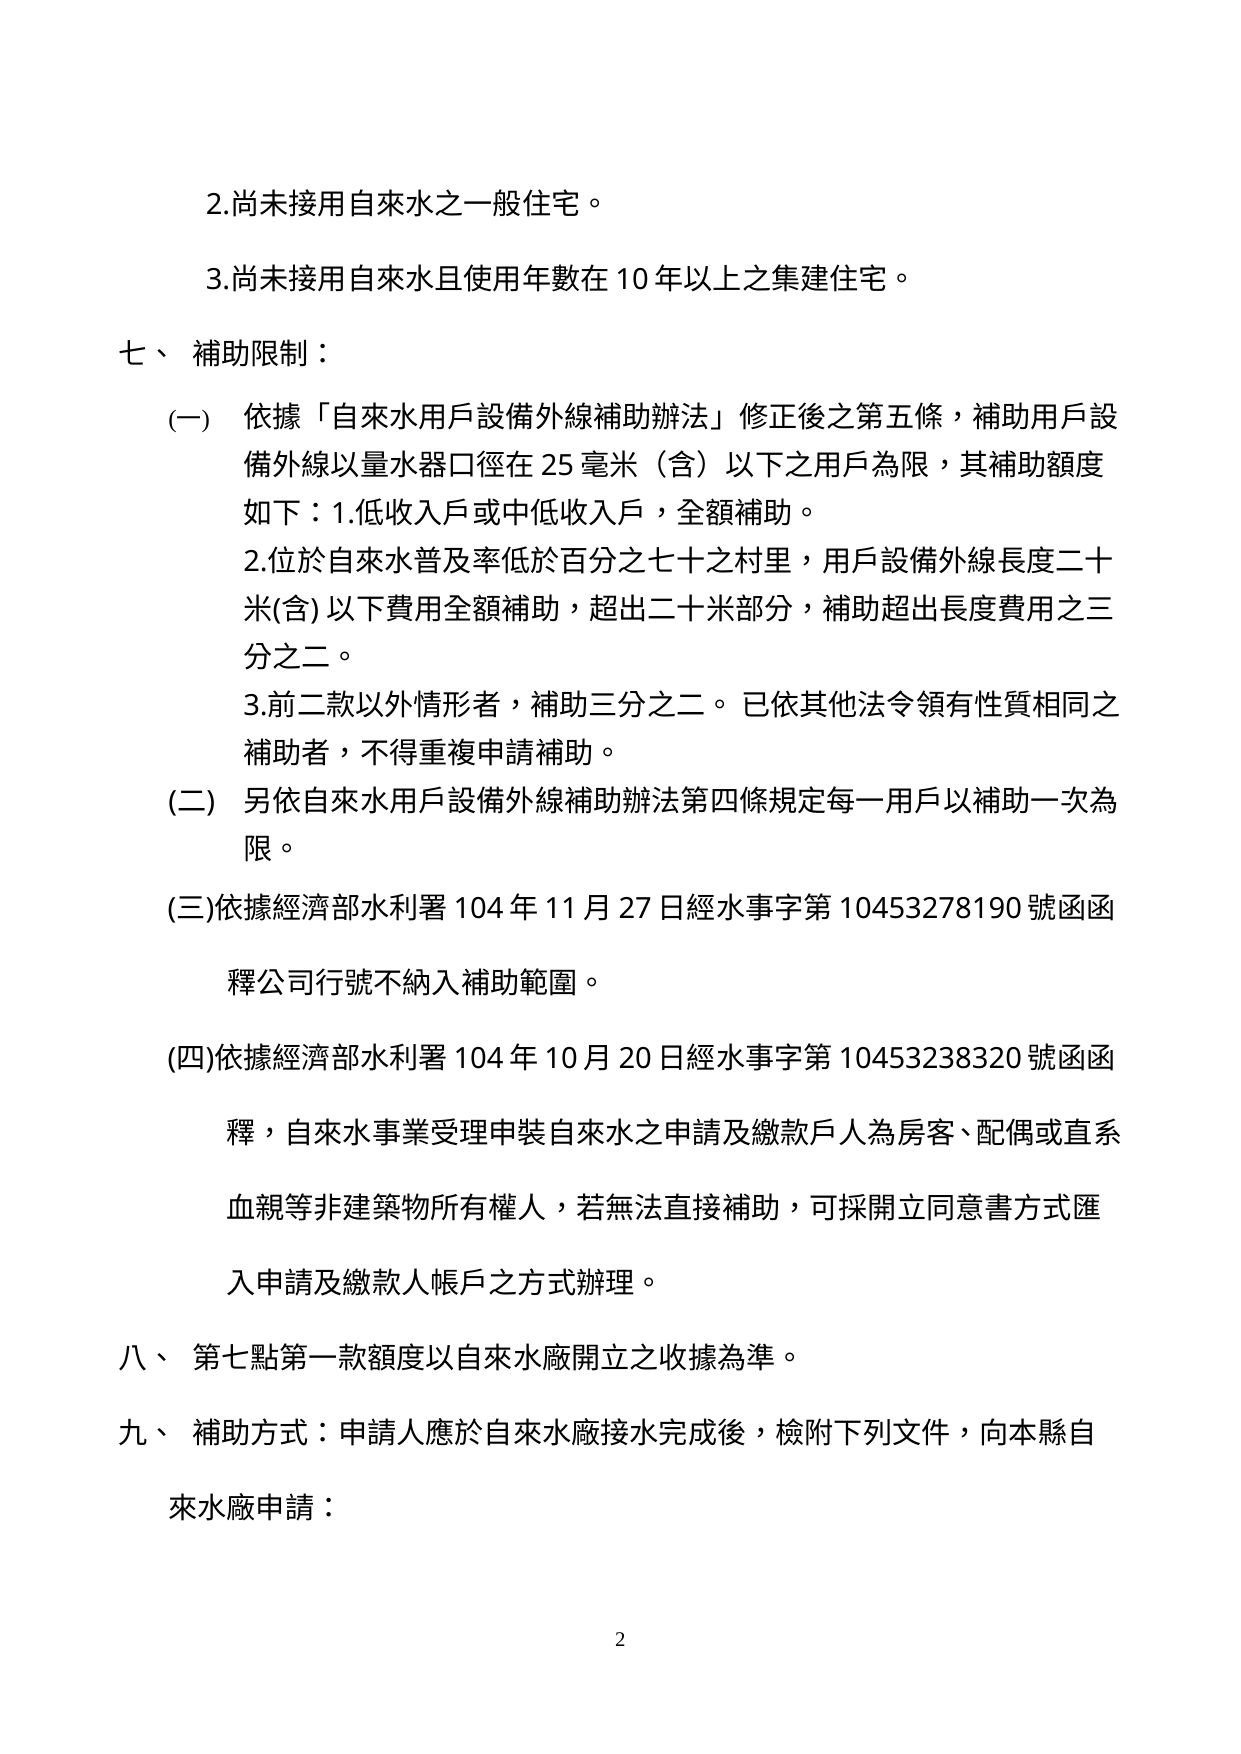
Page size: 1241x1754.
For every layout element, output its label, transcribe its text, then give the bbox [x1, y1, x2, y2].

list 依據「自來水用戶設備外線補助辦法」修正後之第五條，補助用戶設備外線以量水器口徑在25毫米（含）以下之用戶為限，其補助額度如下：1.低收入戶或中低收入戶，全額補助。 [168, 389, 1122, 533]
list 補助限制： [118, 314, 1122, 389]
text 3.尚未接用自來水且使用年數在10年以上之集建住宅。 [118, 239, 1122, 314]
list 另依自來水用戶設備外線補助辦法第四條規定每一用戶以補助一次為限。 [168, 773, 1122, 869]
list 補助方式：申請人應於自來水廠接水完成後，檢附下列文件，向本縣自來水廠申請： [118, 1394, 1122, 1544]
text (三)依據經濟部水利署104年11月27日經水事字第10453278190號函函釋公司行號不納入補助範圍。 [167, 869, 1122, 1019]
text 2.位於自來水普及率低於百分之七十之村里，用戶設備外線長度二十米(含) 以下費用全額補助，超出二十米部分，補助超出長度費用之三分之二。 [243, 533, 1122, 677]
text 3.前二款以外情形者，補助三分之二。 已依其他法令領有性質相同之補助者，不得重複申請補助。 [243, 677, 1122, 773]
list 第七點第一款額度以自來水廠開立之收據為準。 [118, 1319, 1122, 1394]
text (四)依據經濟部水利署104年10月20日經水事字第10453238320號函函釋，自來水事業受理申裝自來水之申請及繳款戶人為房客、配偶或直系血親等非建築物所有權人，若無法直接補助，可採開立同意書方式匯入申請及繳款人帳戶之方式辦理。 [167, 1019, 1122, 1319]
text 2.尚未接用自來水之一般住宅。 [118, 164, 1122, 239]
